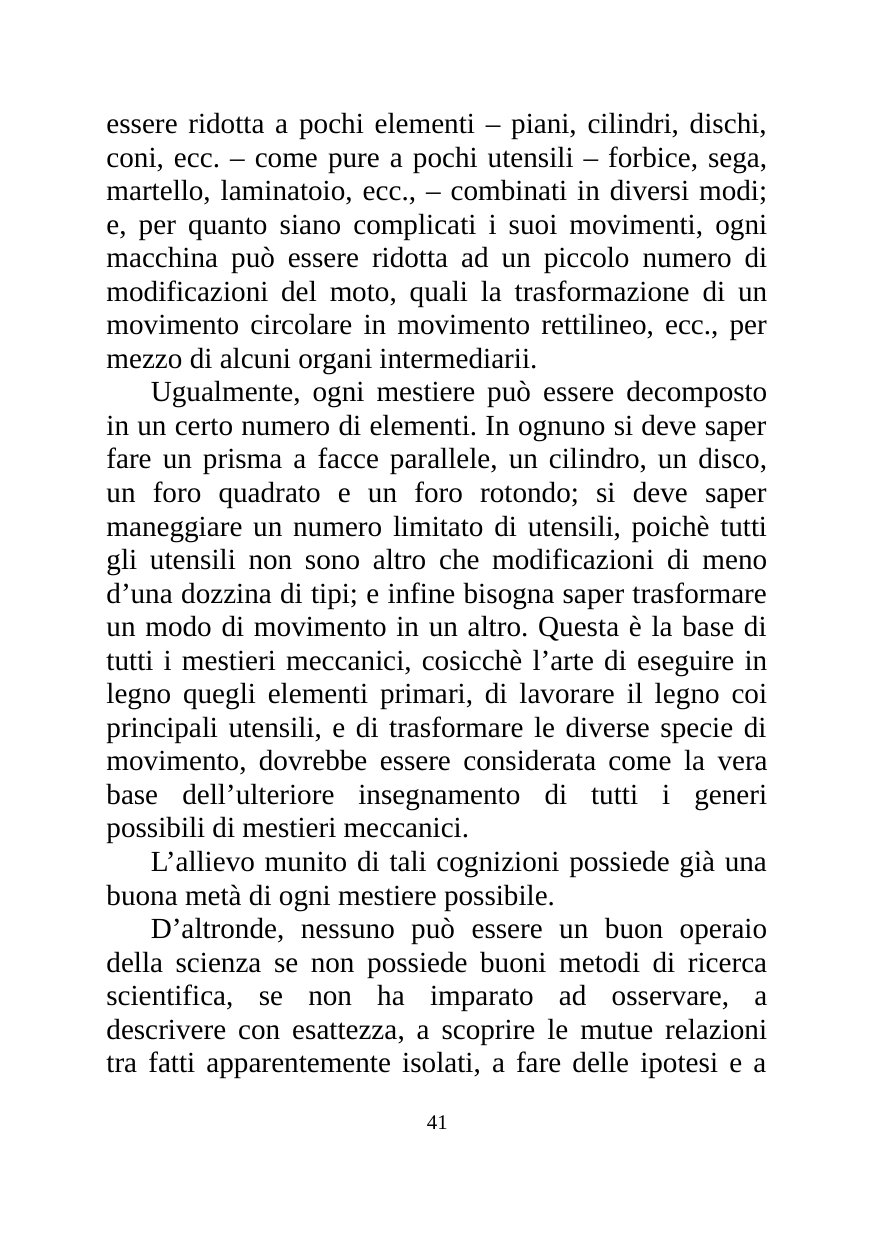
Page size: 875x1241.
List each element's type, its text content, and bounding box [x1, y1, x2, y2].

text essere ridotta a pochi elementi – piani, cilindri, dischi, coni, ecc. – come pure a pochi utensili – forbice, sega, martello, laminatoio, ecc., – combinati in diversi modi; e, per quanto siano complicati i suoi movimenti, ogni macchina può essere ridotta ad un piccolo numero di modificazioni del moto, quali la trasformazione di un movimento circolare in movimento rettilineo, ecc., per mezzo di alcuni organi intermediarii. [106, 106, 768, 374]
text Ugualmente, ogni mestiere può essere decomposto in un certo numero di elementi. In ognuno si deve saper fare un prisma a facce parallele, un cilindro, un disco, un foro quadrato e un foro rotondo; si deve saper maneggiare un numero limitato di utensili, poichè tutti gli utensili non sono altro che modificazioni di meno d’una dozzina di tipi; e infine bisogna saper trasformare un modo di movimento in un altro. Questa è la base di tutti i mestieri meccanici, cosicchè l’arte di eseguire in legno quegli elementi primari, di lavorare il legno coi principali utensili, e di trasformare le diverse specie di movimento, dovrebbe essere considerata come la vera base dell’ulteriore insegnamento di tutti i generi possibili di mestieri meccanici. [106, 374, 768, 844]
text L’allievo munito di tali cognizioni possiede già una buona metà di ogni mestiere possibile. [106, 844, 768, 911]
text D’altronde, nessuno può essere un buon operaio della scienza se non possiede buoni metodi di ricerca scientifica, se non ha imparato ad osservare, a descrivere con esattezza, a scoprire le mutue relazioni tra fatti apparentemente isolati, a fare delle ipotesi e a [106, 911, 768, 1079]
